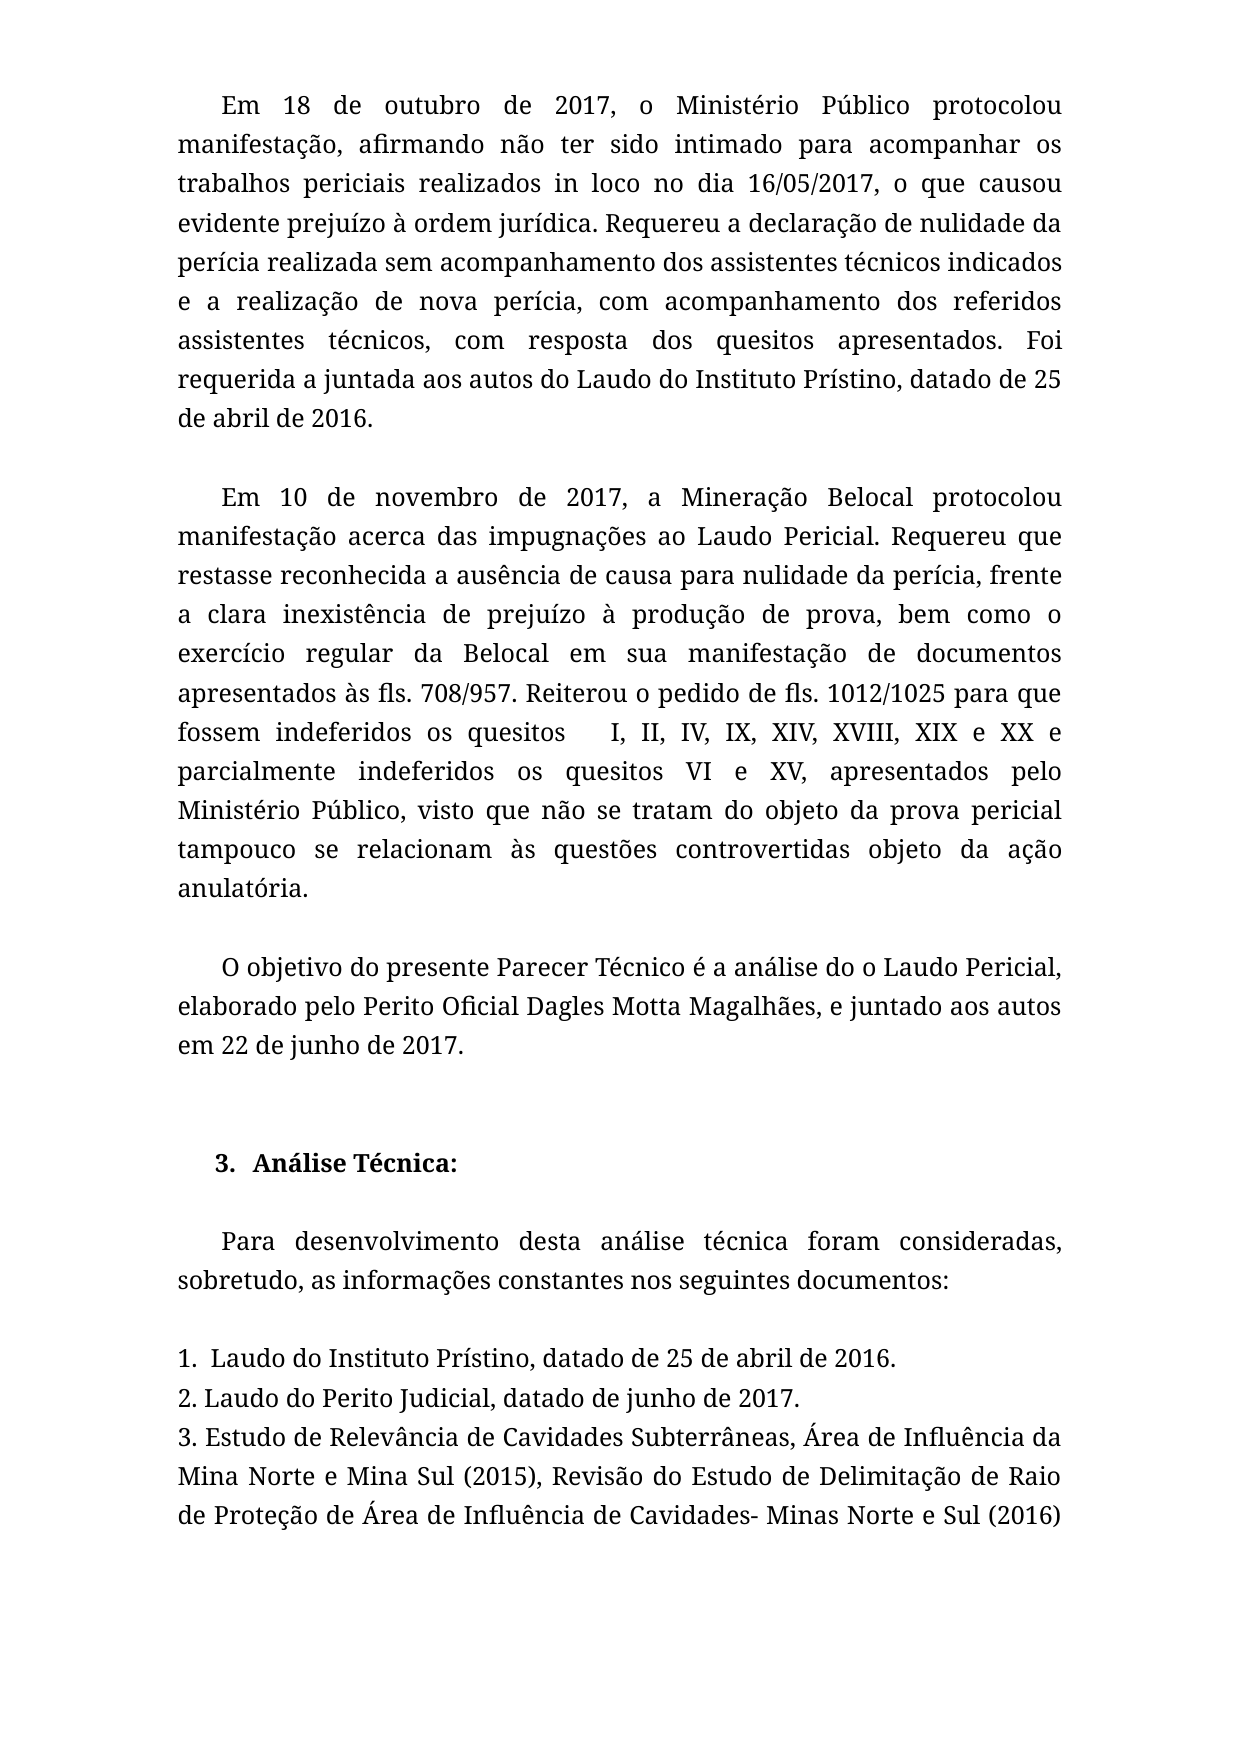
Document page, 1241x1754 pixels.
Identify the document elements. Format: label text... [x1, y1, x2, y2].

text 1. Laudo do Instituto Prístino, datado de 25 de abril de 2016. [177, 1341, 1063, 1375]
text O objetivo do presente Parecer Técnico é a análise do o Laudo Pericial, elaborado pelo Perito Oficial Dagles Motta Magalhães, e juntado aos autos em 22 de junho de 2017. [177, 949, 1063, 1062]
text 3. Estudo de Relevância de Cavidades Subterrâneas, Área de Influência da Mina Norte e Mina Sul (2015), Revisão do Estudo de Delimitação de Raio de Proteção de Área de Influência de Cavidades- Minas Norte e Sul (2016) [177, 1419, 1063, 1532]
list Análise Técnica: [215, 1145, 1063, 1179]
text 2. Laudo do Perito Judicial, datado de junho de 2017. [177, 1380, 1063, 1414]
text Em 18 de outubro de 2017, o Ministério Público protocolou manifestação, afirmando não ter sido intimado para acompanhar os trabalhos periciais realizados in loco no dia 16/05/2017, o que causou evidente prejuízo à ordem jurídica. Requereu a declaração de nulidade da perícia realizada sem acompanhamento dos assistentes técnicos indicados e a realização de nova perícia, com acompanhamento dos referidos assistentes técnicos, com resposta dos quesitos apresentados. Foi requerida a juntada aos autos do Laudo do Instituto Prístino, datado de 25 de abril de 2016. [177, 88, 1063, 435]
text Para desenvolvimento desta análise técnica foram consideradas, sobretudo, as informações constantes nos seguintes documentos: [177, 1224, 1063, 1297]
text Em 10 de novembro de 2017, a Mineração Belocal protocolou manifestação acerca das impugnações ao Laudo Pericial. Requereu que restasse reconhecida a ausência de causa para nulidade da perícia, frente a clara inexistência de prejuízo à produção de prova, bem como o exercício regular da Belocal em sua manifestação de documentos apresentados às fls. 708/957. Reiterou o pedido de fls. 1012/1025 para que fossem indeferidos os quesitos I, II, IV, IX, XIV, XVIII, XIX e XX e parcialmente indeferidos os quesitos VI e XV, apresentados pelo Ministério Público, visto que não se tratam do objeto da prova pericial tampouco se relacionam às questões controvertidas objeto da ação anulatória. [177, 479, 1063, 905]
